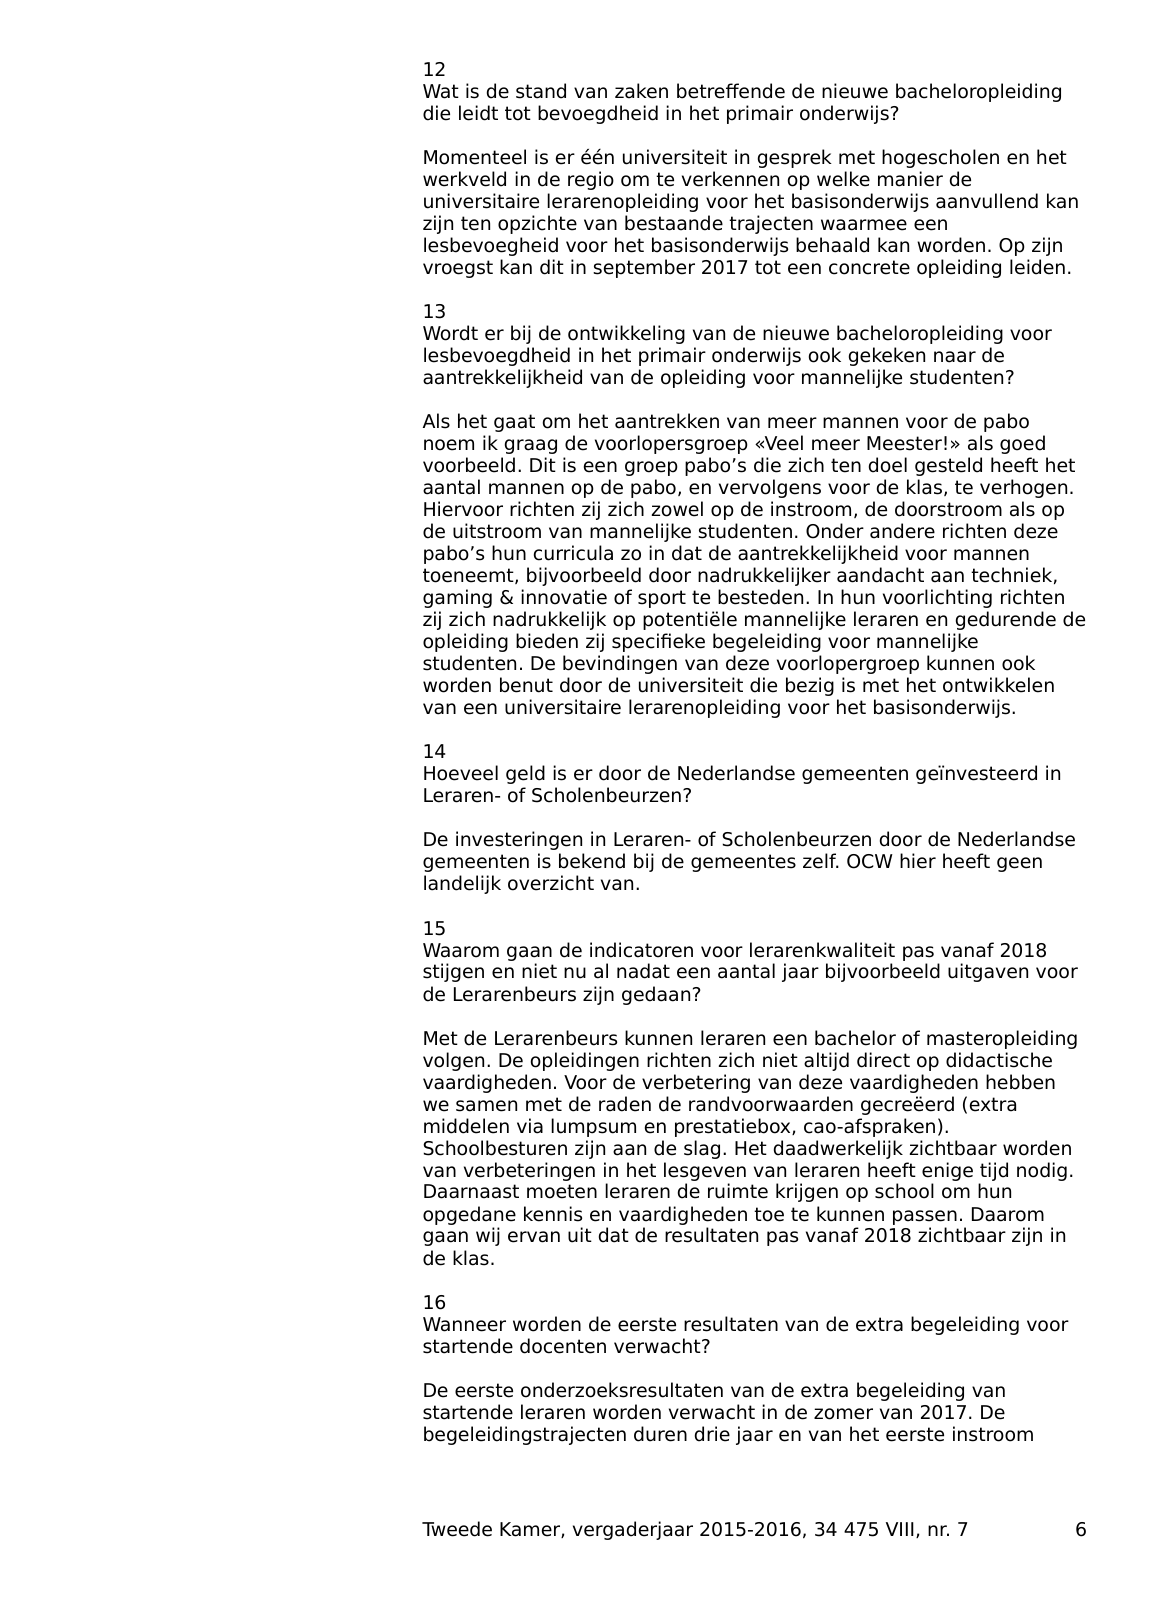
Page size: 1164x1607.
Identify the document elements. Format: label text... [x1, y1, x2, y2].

text 14 [422, 741, 1087, 763]
text Wanneer worden de eerste resultaten van de extra begeleiding voor startende docenten verwacht? [422, 1313, 1087, 1357]
text Met de Lerarenbeurs kunnen leraren een bachelor of masteropleiding volgen. De opleidingen richten zich niet altijd direct op didactische vaardigheden. Voor de verbetering van deze vaardigheden hebben we samen met de raden de randvoorwaarden gecreëerd (extra middelen via lumpsum en prestatiebox, cao-afspraken). Schoolbesturen zijn aan de slag. Het daadwerkelijk zichtbaar worden van verbeteringen in het lesgeven van leraren heeft enige tijd nodig. Daarnaast moeten leraren de ruimte krijgen op school om hun opgedane kennis en vaardigheden toe te kunnen passen. Daarom gaan wij ervan uit dat de resultaten pas vanaf 2018 zichtbaar zijn in de klas. [422, 1028, 1087, 1269]
text Wat is de stand van zaken betreffende de nieuwe bacheloropleiding die leidt tot bevoegdheid in het primair onderwijs? [422, 81, 1087, 125]
text 12 [422, 59, 1087, 81]
text Momenteel is er één universiteit in gesprek met hogescholen en het werkveld in de regio om te verkennen op welke manier de universitaire lerarenopleiding voor het basisonderwijs aanvullend kan zijn ten opzichte van bestaande trajecten waarmee een lesbevoegheid voor het basisonderwijs behaald kan worden. Op zijn vroegst kan dit in september 2017 tot een concrete opleiding leiden. [422, 147, 1087, 279]
text Waarom gaan de indicatoren voor lerarenkwaliteit pas vanaf 2018 stijgen en niet nu al nadat een aantal jaar bijvoorbeeld uitgaven voor de Lerarenbeurs zijn gedaan? [422, 939, 1087, 1005]
text Hoeveel geld is er door de Nederlandse gemeenten geïnvesteerd in Leraren- of Scholenbeurzen? [422, 763, 1087, 807]
text 15 [422, 917, 1087, 939]
text 13 [422, 301, 1087, 323]
text De eerste onderzoeksresultaten van de extra begeleiding van startende leraren worden verwacht in de zomer van 2017. De begeleidingstrajecten duren drie jaar en van het eerste instroom [422, 1380, 1087, 1446]
text Als het gaat om het aantrekken van meer mannen voor de pabo noem ik graag de voorlopersgroep «Veel meer Meester!» als goed voorbeeld. Dit is een groep pabo’s die zich ten doel gesteld heeft het aantal mannen op de pabo, en vervolgens voor de klas, te verhogen. Hiervoor richten zij zich zowel op de instroom, de doorstroom als op de uitstroom van mannelijke studenten. Onder andere richten deze pabo’s hun curricula zo in dat de aantrekkelijkheid voor mannen toeneemt, bijvoorbeeld door nadrukkelijker aandacht aan techniek, gaming & innovatie of sport te besteden. In hun voorlichting richten zij zich nadrukkelijk op potentiële mannelijke leraren en gedurende de opleiding bieden zij specifieke begeleiding voor mannelijke studenten. De bevindingen van deze voorlopergroep kunnen ook worden benut door de universiteit die bezig is met het ontwikkelen van een universitaire lerarenopleiding voor het basisonderwijs. [422, 411, 1087, 719]
text Wordt er bij de ontwikkeling van de nieuwe bacheloropleiding voor lesbevoegdheid in het primair onderwijs ook gekeken naar de aantrekkelijkheid van de opleiding voor mannelijke studenten? [422, 323, 1087, 389]
text 16 [422, 1292, 1087, 1313]
text De investeringen in Leraren- of Scholenbeurzen door de Nederlandse gemeenten is bekend bij de gemeentes zelf. OCW hier heeft geen landelijk overzicht van. [422, 829, 1087, 895]
